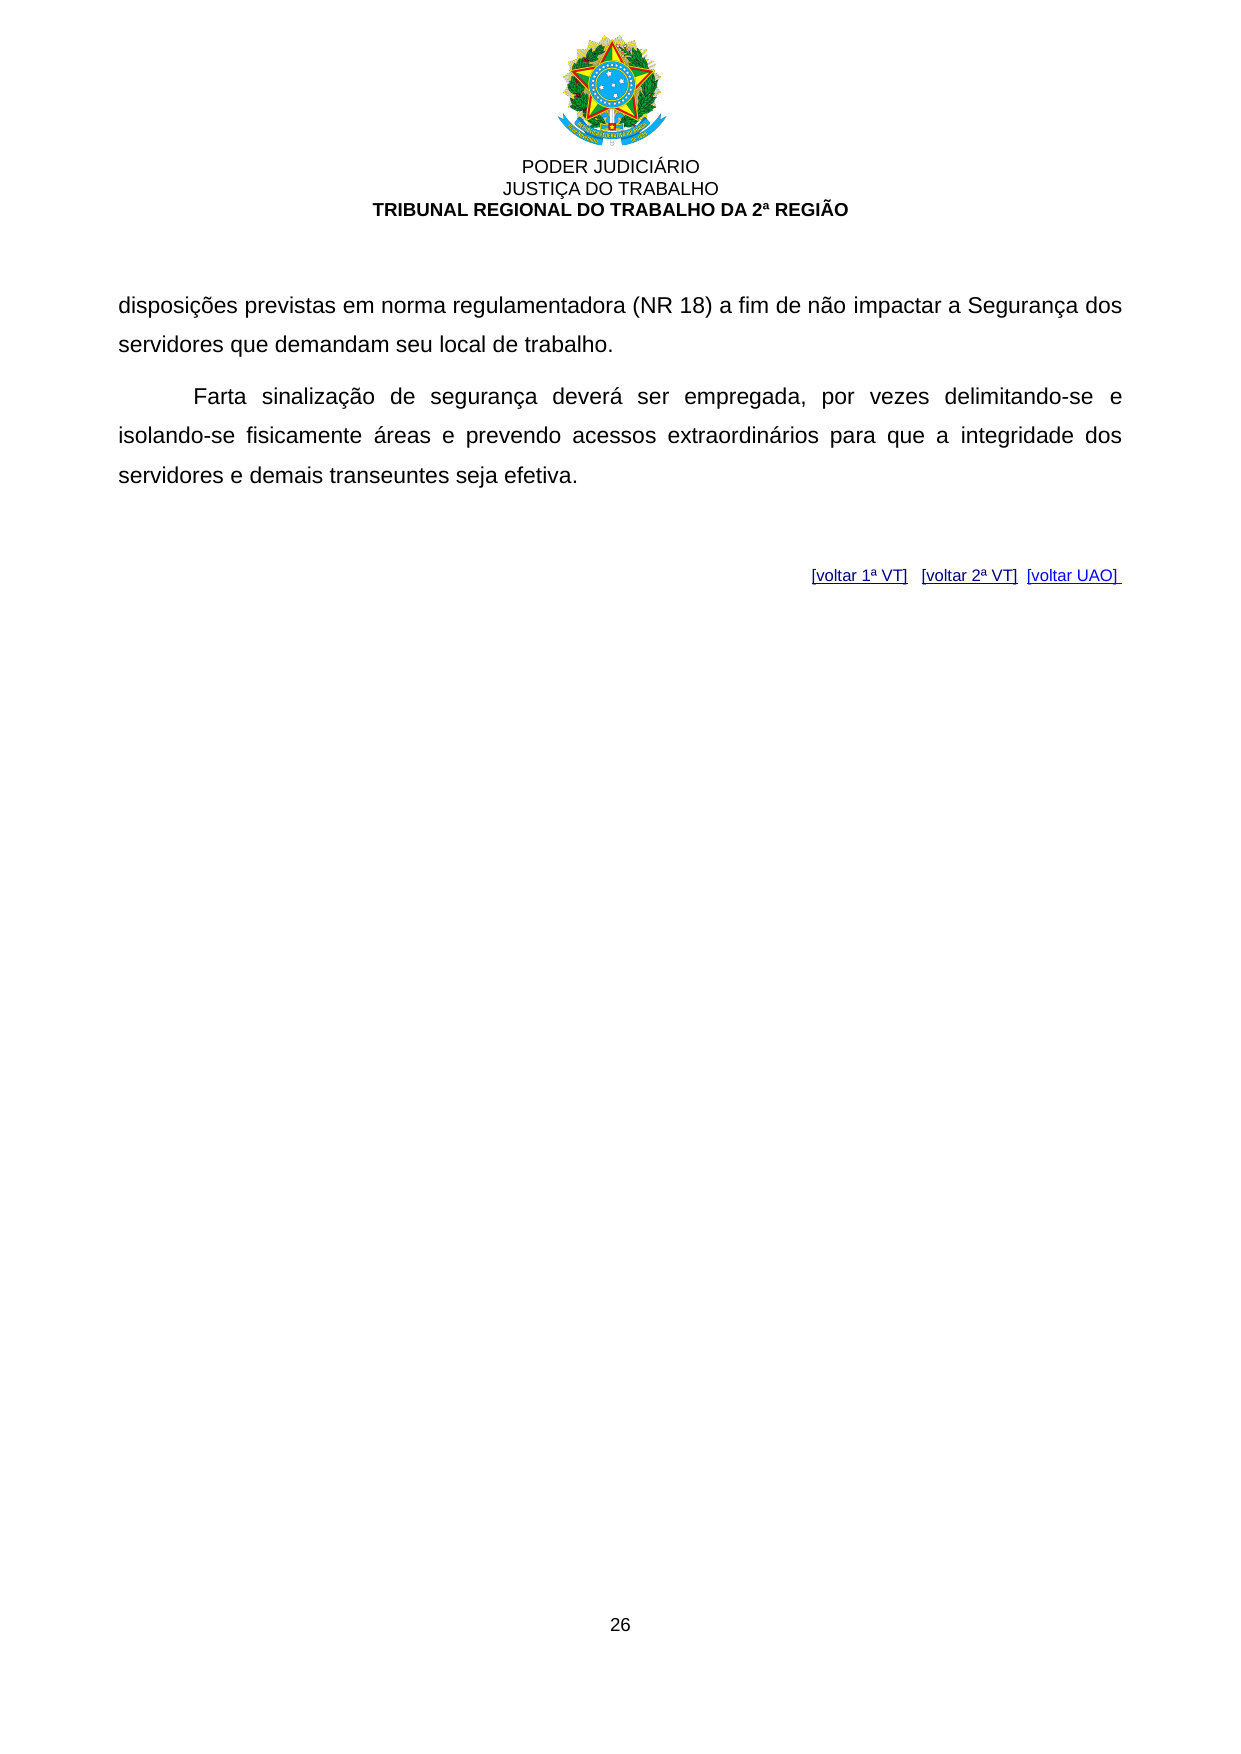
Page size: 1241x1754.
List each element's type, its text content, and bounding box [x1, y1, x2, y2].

text Farta sinalização de segurança deverá ser empregada, por vezes delimitando-se e isolando-se fisicamente áreas e prevendo acessos extraordinários para que a integridade dos servidores e demais transeuntes seja efetiva. [118, 383, 1122, 488]
text disposições previstas em norma regulamentadora (NR 18) a fim de não impactar a Segurança dos servidores que demandam seu local de trabalho. [118, 292, 1122, 357]
text [voltar 1ª VT] [voltar 2ª VT] [voltar UAO] [118, 566, 1122, 585]
